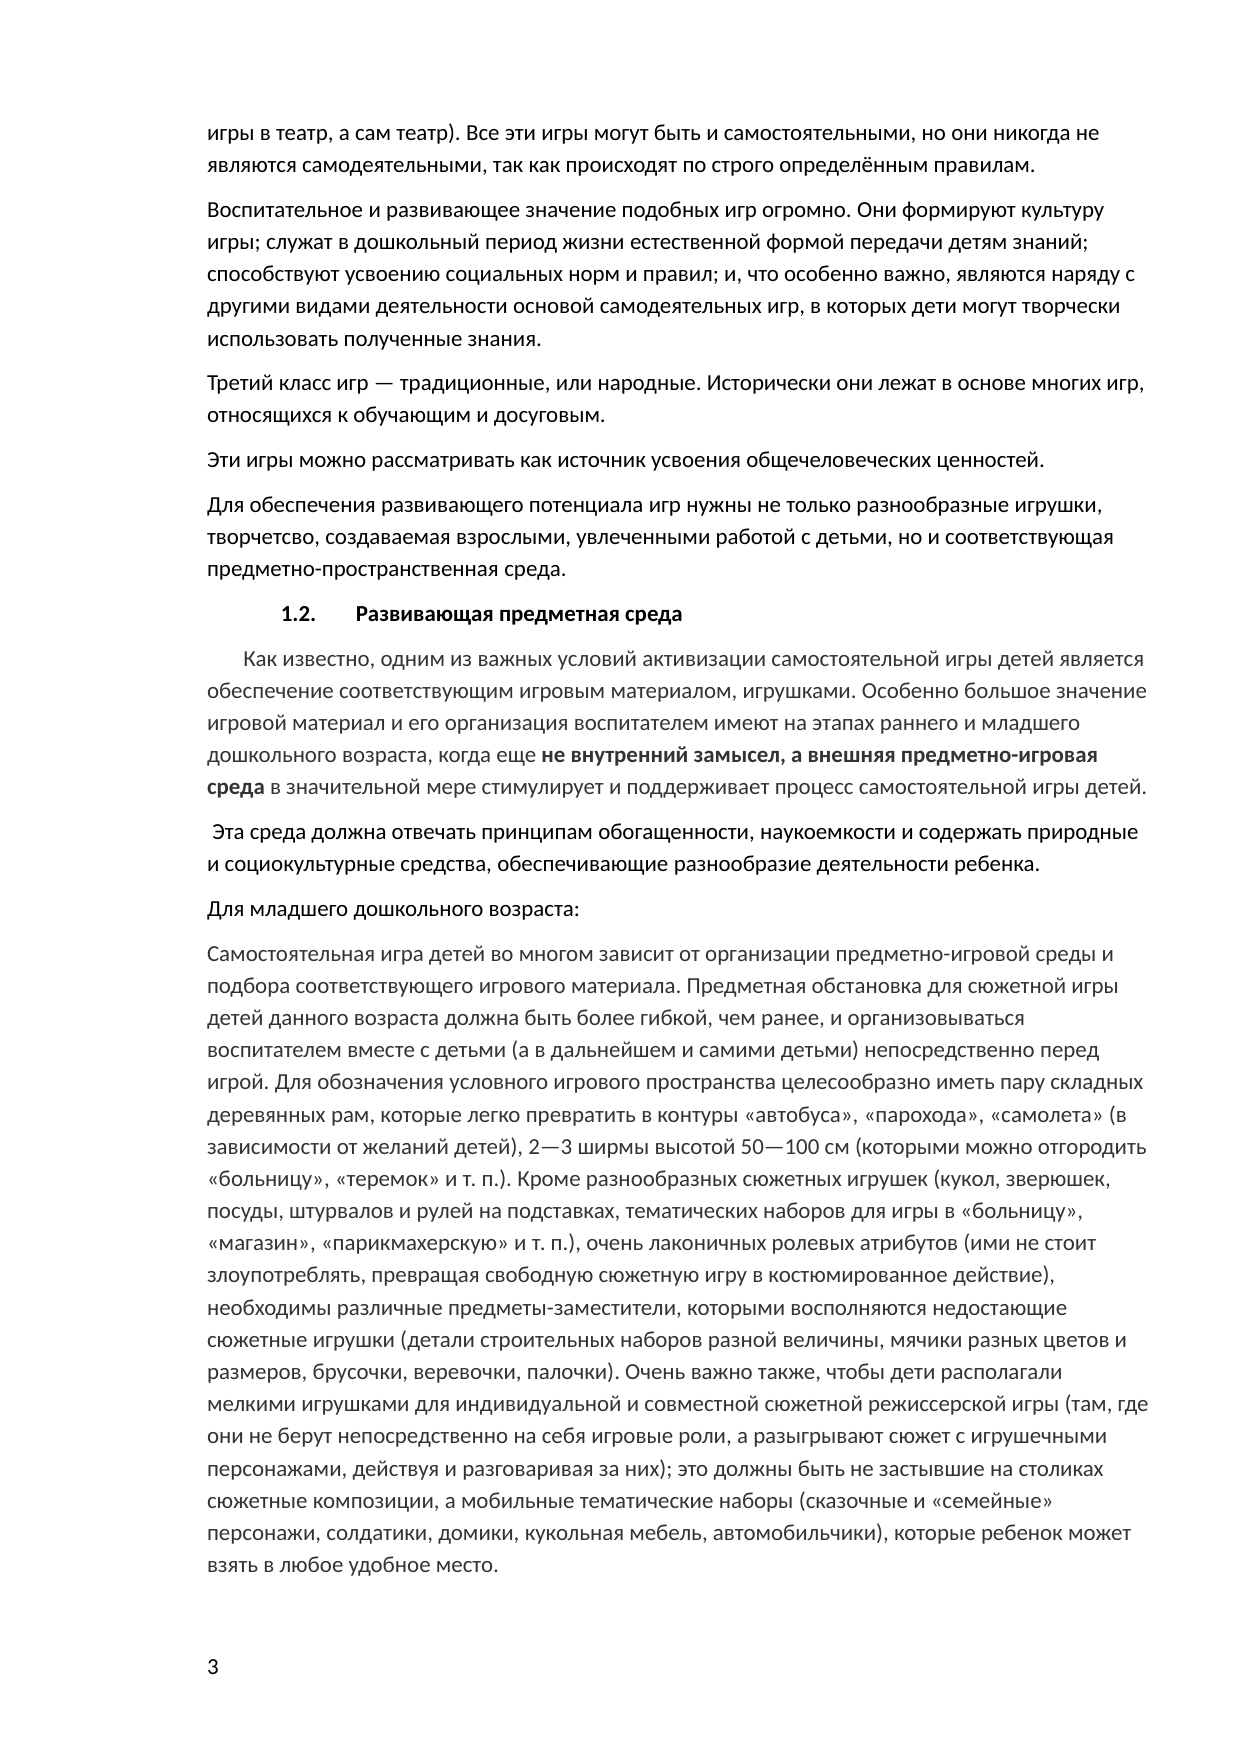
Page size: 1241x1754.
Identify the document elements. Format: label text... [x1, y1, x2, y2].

text Воспитательное и развивающее значение подобных игр огромно. Они формируют культуру игры; служат в дошкольный период жизни естественной формой передачи детям знаний; способствуют усвоению социальных норм и правил; и, что особенно важно, являются наряду с другими видами деятельности основой самодеятельных игр, в которых дети могут творчески использовать полученные знания. [207, 195, 1152, 352]
text Эти игры можно рассматривать как источник усвоения общечеловеческих ценностей. [207, 445, 1152, 473]
text Для младшего дошкольного возраста: [207, 894, 1152, 922]
text Эта среда должна отвечать принципам обогащенности, наукоемкости и содержать природные и социокультурные средства, обеспечивающие разнообразие деятельности ребенка. [207, 817, 1152, 877]
text Третий класс игр — традиционные, или народные. Исторически они лежат в основе многих игр, относящихся к обучающим и досуговым. [207, 368, 1152, 429]
list Развивающая предметная среда [281, 599, 1152, 627]
text Как известно, одним из важных условий активизации самостоятельной игры детей является обеспечение соответствующим игровым материалом, игрушками. Особенно большое значение игровой материал и его организация воспитателем имеют на этапах раннего и младшего дошкольного возраста, когда еще не внутренний замысел, а внешняя предметно-игровая среда в значительной мере стимулирует и поддерживает процесс самостоятельной игры детей. [207, 644, 1152, 801]
text Самостоятельная игра детей во многом зависит от организации предметно-игровой среды и подбора соответствующего игрового материала. Предметная обстановка для сюжетной игры детей данного возраста должна быть более гибкой, чем ранее, и организовываться воспитателем вместе с детьми (а в дальнейшем и самими детьми) непосредственно перед игрой. Для обозначения условного игрового пространства целесообразно иметь пару складных деревянных рам, которые легко превратить в контуры «автобуса», «парохода», «самолета» (в зависимости от желаний детей), 2—3 ширмы высотой 50—100 см (которыми можно отгородить «больницу», «теремок» и т. п.). Кроме разнообразных сюжетных игрушек (кукол, зверюшек, посуды, штурвалов и рулей на подставках, тематических наборов для игры в «больницу», «магазин», «парикмахерскую» и т. п.), очень лаконичных ролевых атрибутов (ими не стоит злоупотреблять, превращая свободную сюжетную игру в костюмированное действие), необходимы различные предметы-заместители, которыми восполняются недостающие сюжетные игрушки (детали строительных наборов разной величины, мячики разных цветов и размеров, брусочки, веревочки, палочки). Очень важно также, чтобы дети располагали мелкими игрушками для индивидуальной и совместной сюжетной режиссерской игры (там, где они не берут непосредственно на себя игровые роли, а разыгрывают сюжет с игрушечными персонажами, действуя и разговаривая за них); это должны быть не застывшие на столиках сюжетные композиции, а мобильные тематические наборы (сказочные и «семейные» персонажи, солдатики, домики, кукольная мебель, автомобильчики), которые ребенок может взять в любое удобное место. [207, 939, 1152, 1578]
text игры в театр, а сам театр). Все эти игры могут быть и самостоятельными, но они никогда не являются самодеятельными, так как происходят по строго определённым правилам. [207, 118, 1152, 178]
text Для обеспечения развивающего потенциала игр нужны не только разнообразные игрушки, творчетсво, создаваемая взрослыми, увлеченными работой с детьми, но и соответствующая предметно-пространственная среда. [207, 490, 1152, 582]
